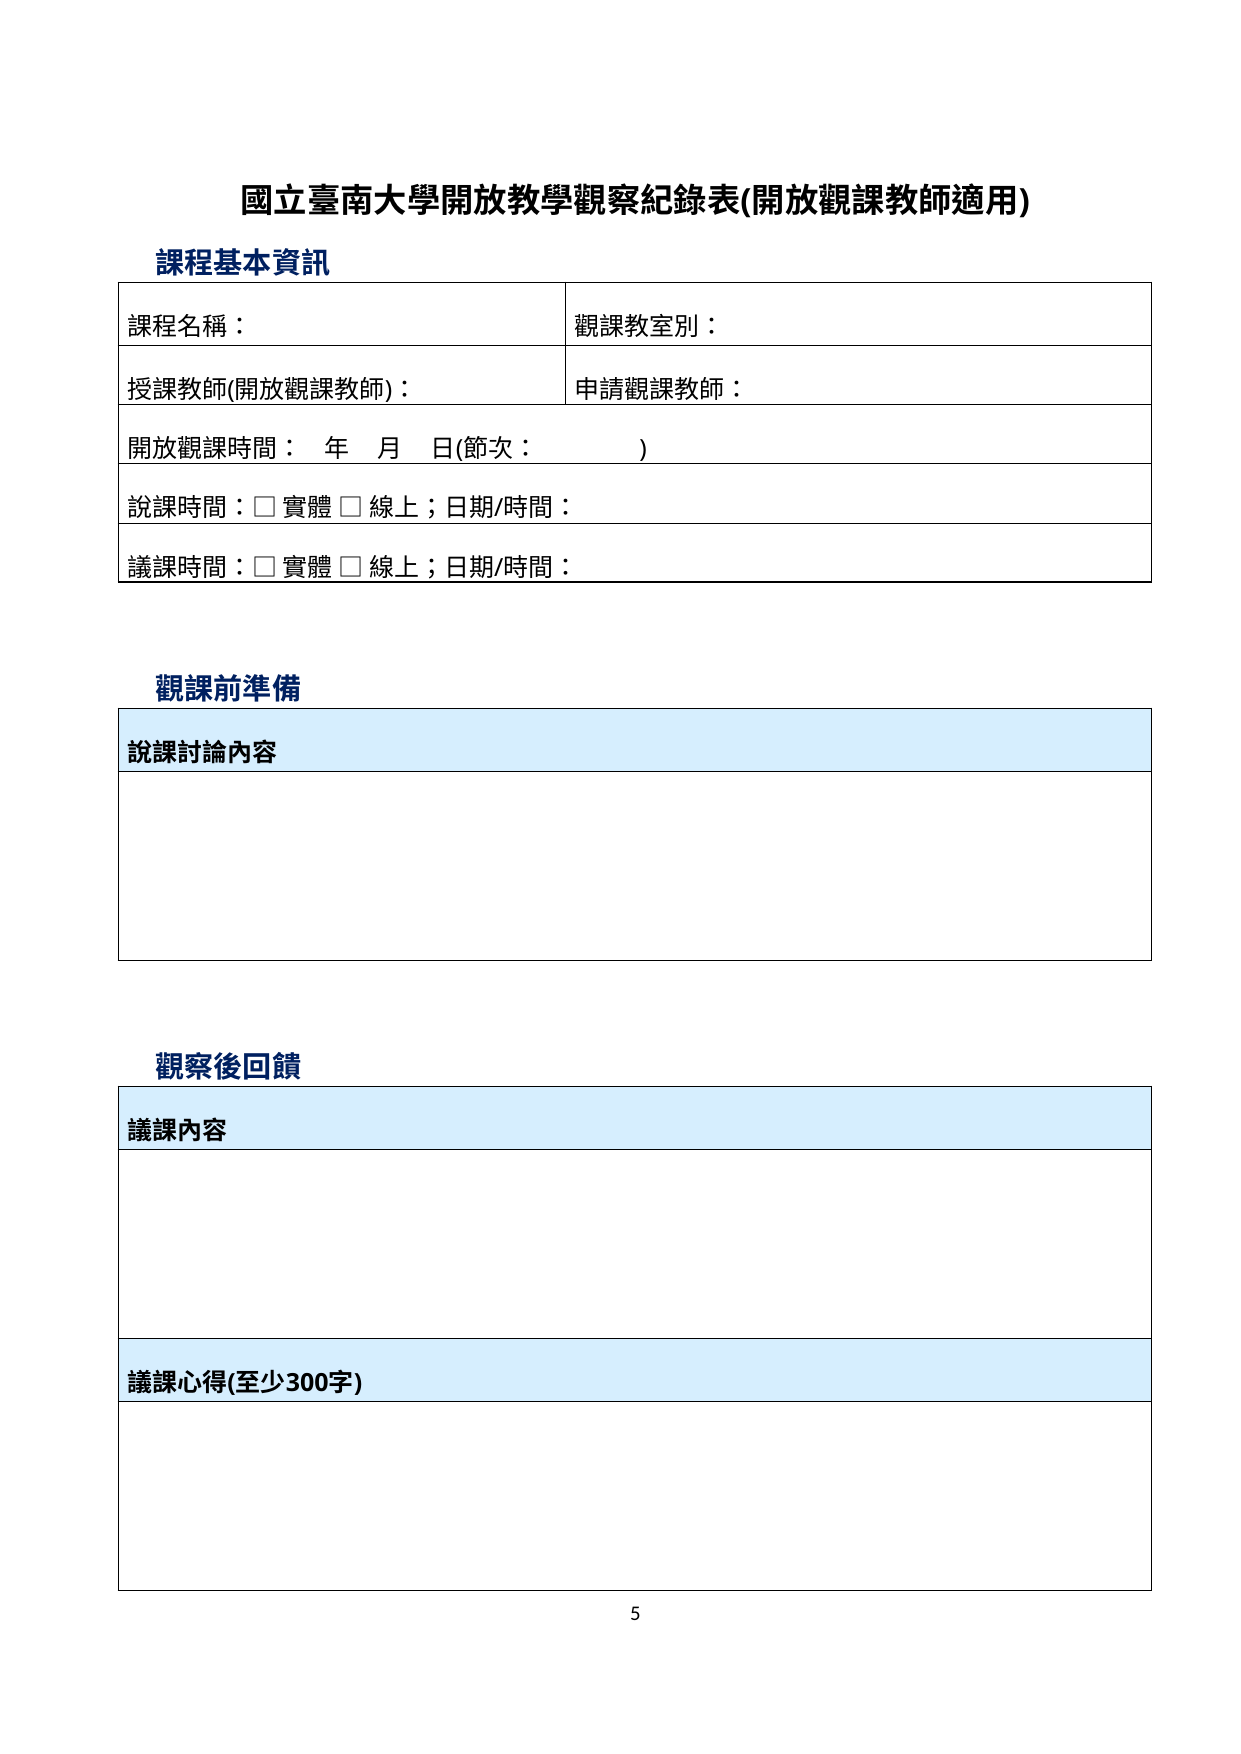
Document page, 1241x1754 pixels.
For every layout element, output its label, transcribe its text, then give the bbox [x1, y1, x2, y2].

table_cell 說課時間：□ 實體 □ 線上；日期/時間： [119, 464, 1151, 522]
table_header 議課內容 [119, 1087, 1151, 1149]
table_cell 開放觀課時間： 年 月 日(節次： ) [119, 405, 1151, 463]
table_cell 授課教師(開放觀課教師)： [119, 346, 565, 404]
text 課程基本資訊 [133, 219, 1122, 282]
table_cell [119, 772, 1151, 959]
table_header 觀課教室別： [566, 283, 1151, 345]
text 國立臺南大學開放教學觀察紀錄表(開放觀課教師適用) [148, 157, 1122, 219]
table_cell [119, 1150, 1151, 1338]
table_cell 申請觀課教師： [566, 346, 1151, 404]
table_cell [119, 1402, 1151, 1590]
table_cell 議課時間：□ 實體 □ 線上；日期/時間： [119, 524, 1151, 581]
text 觀察後回饋 [133, 1023, 1122, 1086]
table_header 說課討論內容 [119, 709, 1151, 771]
text 觀課前準備 [133, 645, 1122, 707]
table_header 課程名稱： [119, 283, 565, 345]
table_cell 議課心得(至少300字) [119, 1339, 1151, 1401]
